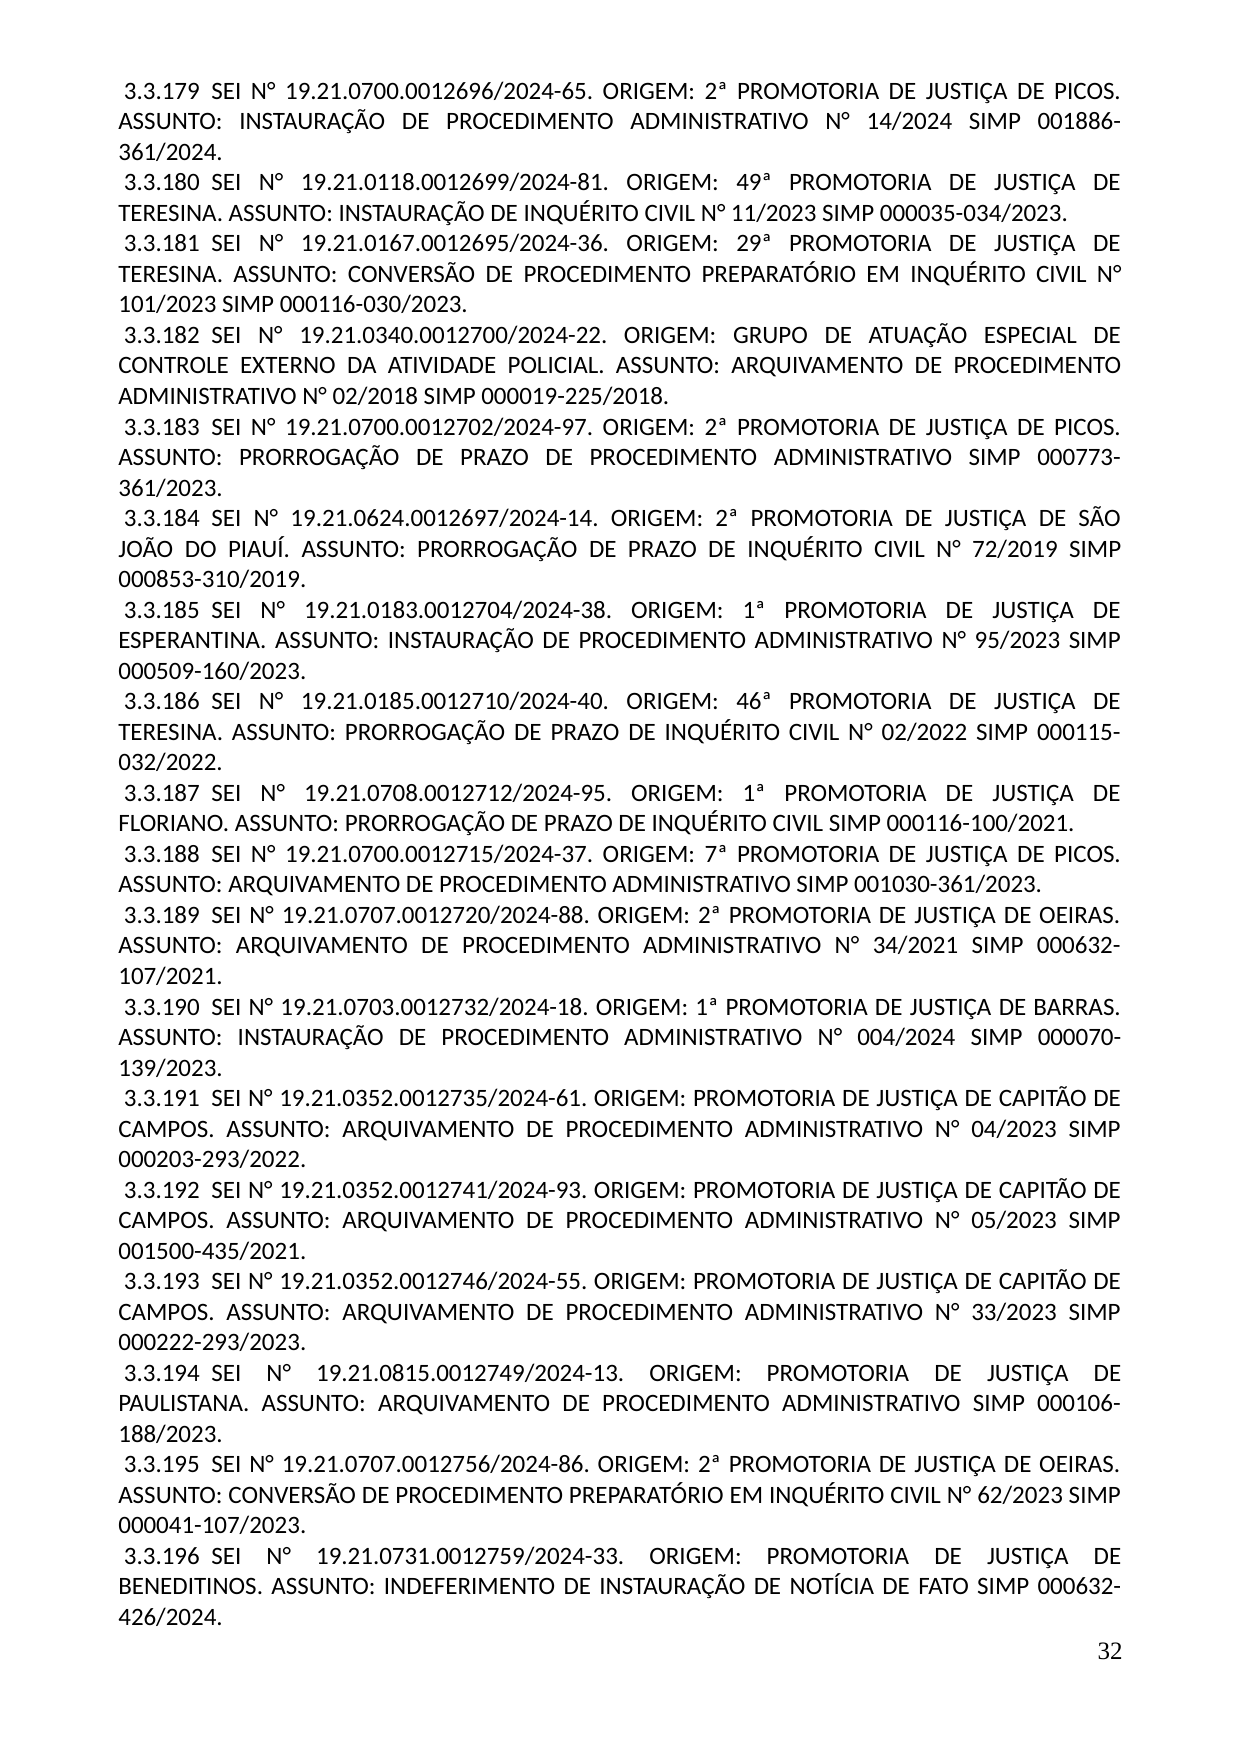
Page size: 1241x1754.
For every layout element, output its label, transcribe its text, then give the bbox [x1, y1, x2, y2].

list SEI N° 19.21.0707.0012720/2024-88. ORIGEM: 2ª PROMOTORIA DE JUSTIÇA DE OEIRAS. ASSUNTO: ARQUIVAMENTO DE PROCEDIMENTO ADMINISTRATIVO N° 34/2021 SIMP 000632-107/2021. [118, 899, 1122, 991]
list SEI N° 19.21.0118.0012699/2024-81. ORIGEM: 49ª PROMOTORIA DE JUSTIÇA DE TERESINA. ASSUNTO: INSTAURAÇÃO DE INQUÉRITO CIVIL N° 11/2023 SIMP 000035-034/2023. [118, 167, 1122, 228]
list SEI N° 19.21.0700.0012702/2024-97. ORIGEM: 2ª PROMOTORIA DE JUSTIÇA DE PICOS. ASSUNTO: PRORROGAÇÃO DE PRAZO DE PROCEDIMENTO ADMINISTRATIVO SIMP 000773-361/2023. [118, 411, 1122, 502]
list SEI N° 19.21.0731.0012759/2024-33. ORIGEM: PROMOTORIA DE JUSTIÇA DE BENEDITINOS. ASSUNTO: INDEFERIMENTO DE INSTAURAÇÃO DE NOTÍCIA DE FATO SIMP 000632-426/2024. [118, 1540, 1122, 1632]
list SEI N° 19.21.0352.0012746/2024-55. ORIGEM: PROMOTORIA DE JUSTIÇA DE CAPITÃO DE CAMPOS. ASSUNTO: ARQUIVAMENTO DE PROCEDIMENTO ADMINISTRATIVO N° 33/2023 SIMP 000222-293/2023. [118, 1265, 1122, 1357]
list SEI N° 19.21.0340.0012700/2024-22. ORIGEM: GRUPO DE ATUAÇÃO ESPECIAL DE CONTROLE EXTERNO DA ATIVIDADE POLICIAL. ASSUNTO: ARQUIVAMENTO DE PROCEDIMENTO ADMINISTRATIVO N° 02/2018 SIMP 000019-225/2018. [118, 319, 1122, 411]
list SEI N° 19.21.0352.0012741/2024-93. ORIGEM: PROMOTORIA DE JUSTIÇA DE CAPITÃO DE CAMPOS. ASSUNTO: ARQUIVAMENTO DE PROCEDIMENTO ADMINISTRATIVO N° 05/2023 SIMP 001500-435/2021. [118, 1174, 1122, 1265]
list SEI N° 19.21.0183.0012704/2024-38. ORIGEM: 1ª PROMOTORIA DE JUSTIÇA DE ESPERANTINA. ASSUNTO: INSTAURAÇÃO DE PROCEDIMENTO ADMINISTRATIVO N° 95/2023 SIMP 000509-160/2023. [118, 594, 1122, 685]
list SEI N° 19.21.0708.0012712/2024-95. ORIGEM: 1ª PROMOTORIA DE JUSTIÇA DE FLORIANO. ASSUNTO: PRORROGAÇÃO DE PRAZO DE INQUÉRITO CIVIL SIMP 000116-100/2021. [118, 777, 1122, 838]
list SEI N° 19.21.0703.0012732/2024-18. ORIGEM: 1ª PROMOTORIA DE JUSTIÇA DE BARRAS. ASSUNTO: INSTAURAÇÃO DE PROCEDIMENTO ADMINISTRATIVO N° 004/2024 SIMP 000070-139/2023. [118, 991, 1122, 1082]
list SEI N° 19.21.0624.0012697/2024-14. ORIGEM: 2ª PROMOTORIA DE JUSTIÇA DE SÃO JOÃO DO PIAUÍ. ASSUNTO: PRORROGAÇÃO DE PRAZO DE INQUÉRITO CIVIL N° 72/2019 SIMP 000853-310/2019. [118, 502, 1122, 594]
list SEI N° 19.21.0815.0012749/2024-13. ORIGEM: PROMOTORIA DE JUSTIÇA DE PAULISTANA. ASSUNTO: ARQUIVAMENTO DE PROCEDIMENTO ADMINISTRATIVO SIMP 000106-188/2023. [118, 1357, 1122, 1448]
list SEI N° 19.21.0352.0012735/2024-61. ORIGEM: PROMOTORIA DE JUSTIÇA DE CAPITÃO DE CAMPOS. ASSUNTO: ARQUIVAMENTO DE PROCEDIMENTO ADMINISTRATIVO N° 04/2023 SIMP 000203-293/2022. [118, 1082, 1122, 1174]
list SEI N° 19.21.0707.0012756/2024-86. ORIGEM: 2ª PROMOTORIA DE JUSTIÇA DE OEIRAS. ASSUNTO: CONVERSÃO DE PROCEDIMENTO PREPARATÓRIO EM INQUÉRITO CIVIL N° 62/2023 SIMP 000041-107/2023. [118, 1448, 1122, 1540]
list SEI N° 19.21.0185.0012710/2024-40. ORIGEM: 46ª PROMOTORIA DE JUSTIÇA DE TERESINA. ASSUNTO: PRORROGAÇÃO DE PRAZO DE INQUÉRITO CIVIL N° 02/2022 SIMP 000115-032/2022. [118, 685, 1122, 777]
list SEI N° 19.21.0700.0012696/2024-65. ORIGEM: 2ª PROMOTORIA DE JUSTIÇA DE PICOS. ASSUNTO: INSTAURAÇÃO DE PROCEDIMENTO ADMINISTRATIVO N° 14/2024 SIMP 001886-361/2024. [118, 75, 1122, 167]
list SEI N° 19.21.0700.0012715/2024-37. ORIGEM: 7ª PROMOTORIA DE JUSTIÇA DE PICOS. ASSUNTO: ARQUIVAMENTO DE PROCEDIMENTO ADMINISTRATIVO SIMP 001030-361/2023. [118, 838, 1122, 899]
list SEI N° 19.21.0167.0012695/2024-36. ORIGEM: 29ª PROMOTORIA DE JUSTIÇA DE TERESINA. ASSUNTO: CONVERSÃO DE PROCEDIMENTO PREPARATÓRIO EM INQUÉRITO CIVIL N° 101/2023 SIMP 000116-030/2023. [118, 228, 1122, 319]
